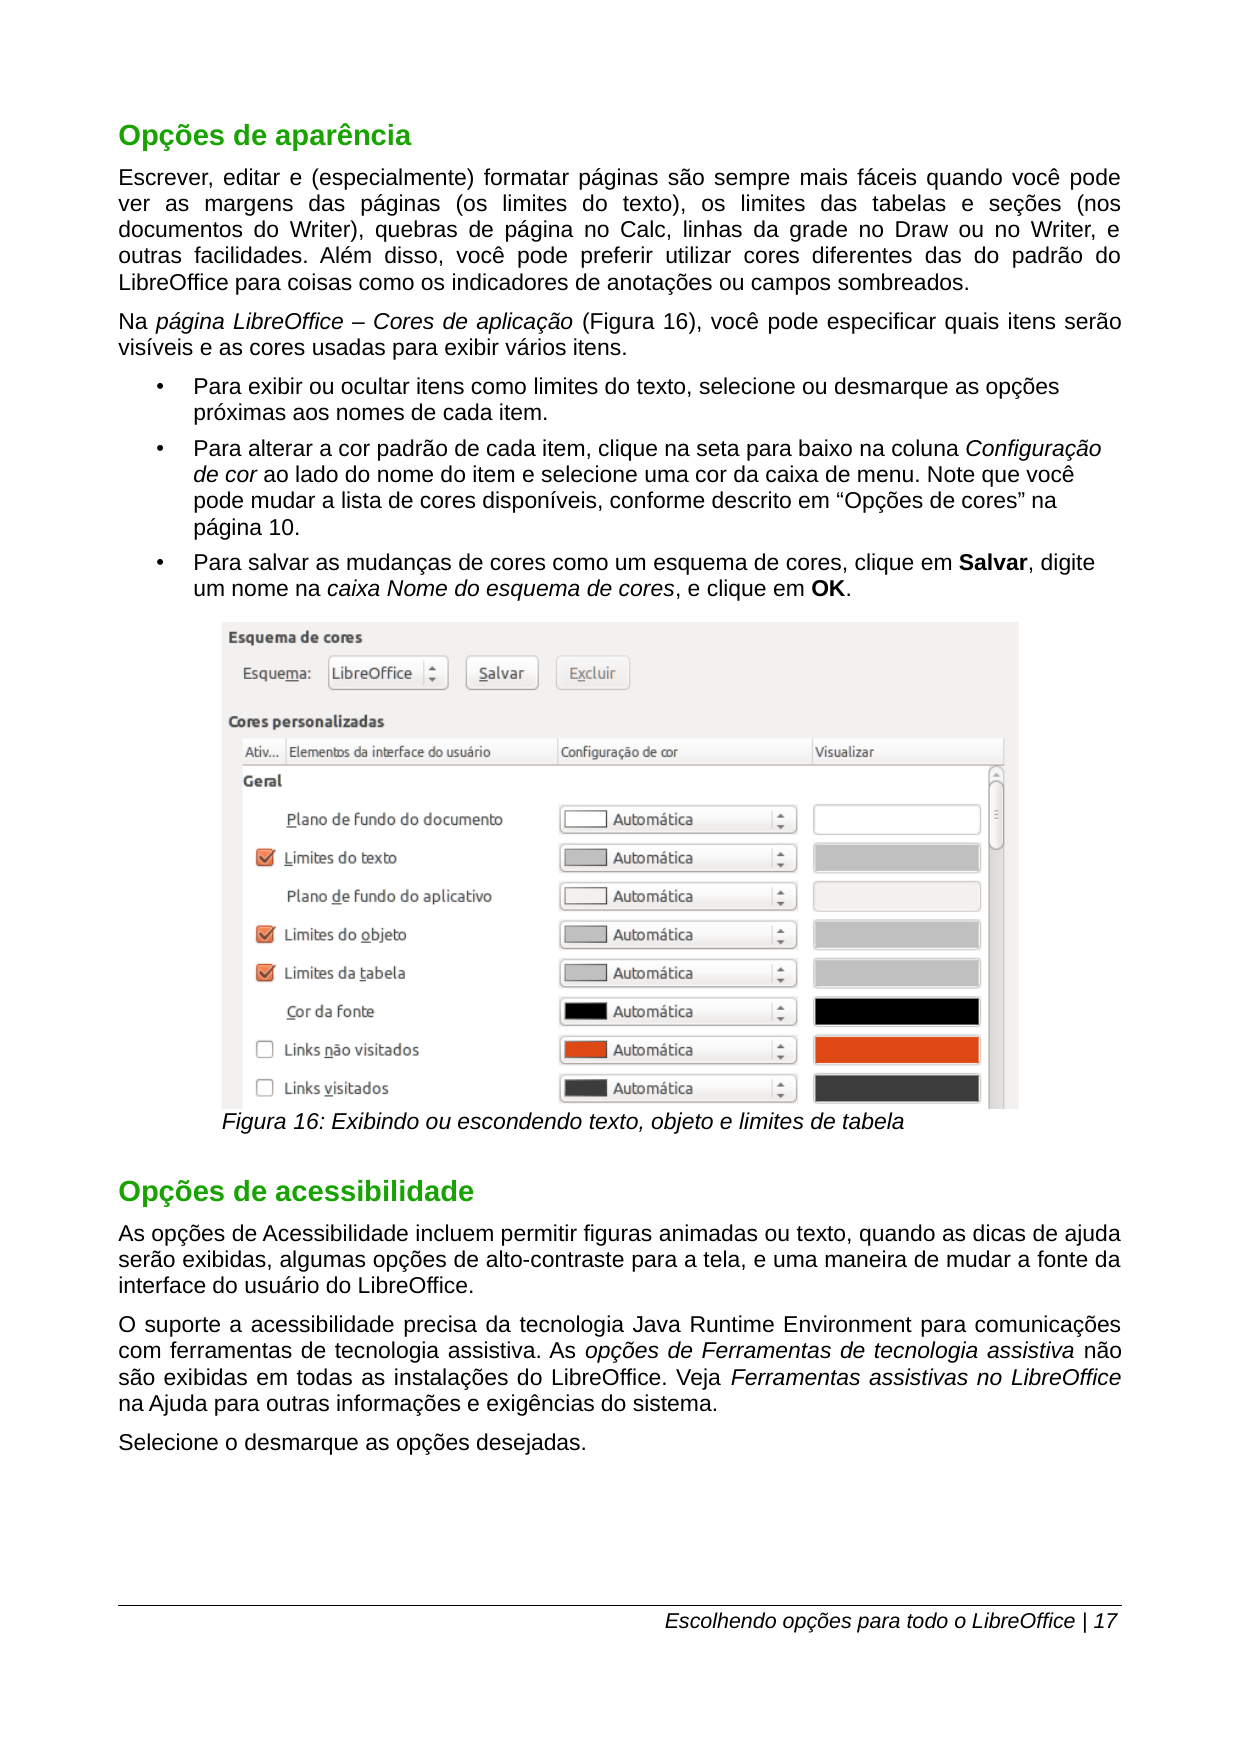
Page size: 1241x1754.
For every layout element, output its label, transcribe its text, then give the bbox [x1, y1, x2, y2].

text O suporte a acessibilidade precisa da tecnologia Java Runtime Environment para comunicações com ferramentas de tecnologia assistiva. As opções de Ferramentas de tecnologia assistiva não são exibidas em todas as instalações do LibreOffice. Veja Ferramentas assistivas no LibreOffice na Ajuda para outras informações e exigências do sistema. [118, 1311, 1122, 1416]
picture [221, 622, 1019, 1109]
subtitle Opções de acessibilidade [118, 1174, 1122, 1208]
subtitle Opções de aparência [118, 118, 1122, 152]
list Para exibir ou ocultar itens como limites do texto, selecione ou desmarque as opções próximas aos nomes de cada item. [156, 373, 1122, 426]
list Para salvar as mudanças de cores como um esquema de cores, clique em Salvar, digite um nome na caixa Nome do esquema de cores, e clique em OK. [156, 549, 1122, 601]
text Selecione o desmarque as opções desejadas. [118, 1429, 1122, 1455]
text Figura 16: Exibindo ou escondendo texto, objeto e limites de tabela [222, 1109, 1018, 1134]
text Na página LibreOffice – Cores de aplicação (Figura 16), você pode especificar quais itens serão visíveis e as cores usadas para exibir vários itens. [118, 308, 1122, 360]
text As opções de Acessibilidade incluem permitir figuras animadas ou texto, quando as dicas de ajuda serão exibidas, algumas opções de alto-contraste para a tela, e uma maneira de mudar a fonte da interface do usuário do LibreOffice. [118, 1219, 1122, 1298]
text Escrever, editar e (especialmente) formatar páginas são sempre mais fáceis quando você pode ver as margens das páginas (os limites do texto), os limites das tabelas e seções (nos documentos do Writer), quebras de página no Calc, linhas da grade no Draw ou no Writer, e outras facilidades. Além disso, você pode preferir utilizar cores diferentes das do padrão do LibreOffice para coisas como os indicadores de anotações ou campos sombreados. [118, 163, 1122, 295]
list Para alterar a cor padrão de cada item, clique na seta para baixo na coluna Configuração de cor ao lado do nome do item e selecione uma cor da caixa de menu. Note que você pode mudar a lista de cores disponíveis, conforme descrito em “Opções de cores” na página 10. [156, 434, 1122, 540]
